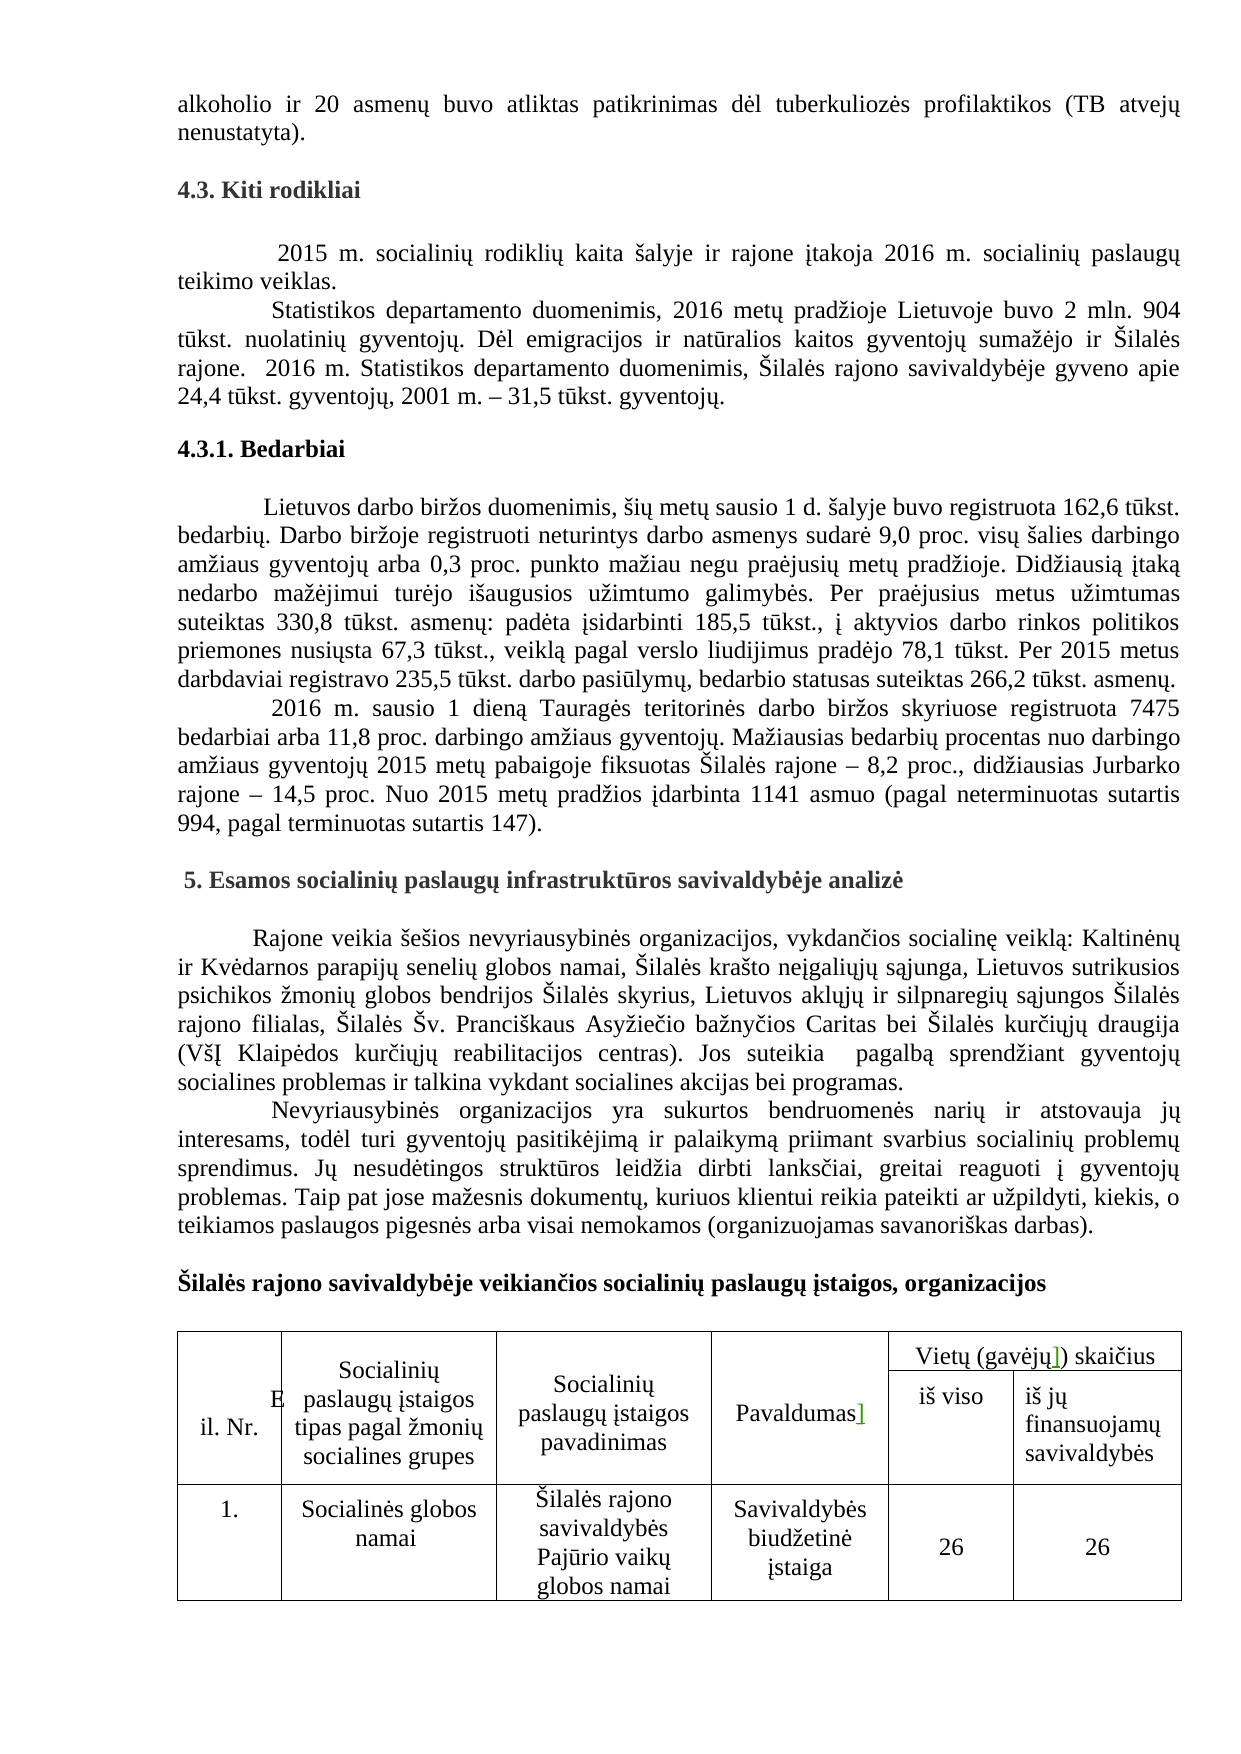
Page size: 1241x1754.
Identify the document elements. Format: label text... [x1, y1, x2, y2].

text 5. Esamos socialinių paslaugų infrastruktūros savivaldybėje analizė [177, 866, 1181, 894]
text Rajone veikia šešios nevyriausybinės organizacijos, vykdančios socialinę veiklą: Kaltinėnų ir Kvėdarnos parapijų senelių globos namai, Šilalės krašto neįgaliųjų sąjunga, Lietuvos sutrikusios psichikos žmonių globos bendrijos Šilalės skyrius, Lietuvos aklųjų ir silpnaregių sąjungos Šilalės rajono filialas, Šilalės Šv. Pranciškaus Asyžiečio bažnyčios Caritas bei Šilalės kurčiųjų draugija (VšĮ Klaipėdos kurčiųjų reabilitacijos centras). Jos suteikia pagalbą sprendžiant gyventojų socialines problemas ir talkina vykdant socialines akcijas bei programas. [177, 923, 1181, 1096]
text 2016 m. sausio 1 dieną Tauragės teritorinės darbo biržos skyriuose registruota 7475 bedarbiai arba 11,8 proc. darbingo amžiaus gyventojų. Mažiausias bedarbių procentas nuo darbingo amžiaus gyventojų 2015 metų pabaigoje fiksuotas Šilalės rajone – 8,2 proc., didžiausias Jurbarko rajone – 14,5 proc. Nuo 2015 metų pradžios įdarbinta 1141 asmuo (pagal neterminuotas sutartis 994, pagal terminuotas sutartis 147). [177, 693, 1181, 837]
table_header Eil. Nr. [178, 1332, 281, 1483]
table_cell 26 [1014, 1485, 1181, 1599]
text Šilalės rajono savivaldybėje veikiančios socialinių paslaugų įstaigos, organizacijos [177, 1268, 1181, 1297]
table_cell Socialinės globos namai [282, 1485, 496, 1599]
text 4.3. Kiti rodikliai [177, 175, 1181, 204]
text Nevyriausybinės organizacijos yra sukurtos bendruomenės narių ir atstovauja jų interesams, todėl turi gyventojų pasitikėjimą ir palaikymą priimant svarbius socialinių problemų sprendimus. Jų nesudėtingos struktūros leidžia dirbti lanksčiai, greitai reaguoti į gyventojų problemas. Taip pat jose mažesnis dokumentų, kuriuos klientui reikia pateikti ar užpildyti, kiekis, o teikiamos paslaugos pigesnės arba visai nemokamos (organizuojamas savanoriškas darbas). [177, 1096, 1181, 1239]
table_cell Šilalės rajono savivaldybės Pajūrio vaikų globos namai [497, 1485, 711, 1599]
text Lietuvos darbo biržos duomenimis, šių metų sausio 1 d. šalyje buvo registruota 162,6 tūkst. bedarbių. Darbo biržoje registruoti neturintys darbo asmenys sudarė 9,0 proc. visų šalies darbingo amžiaus gyventojų arba 0,3 proc. punkto mažiau negu praėjusių metų pradžioje. Didžiausią įtaką nedarbo mažėjimui turėjo išaugusios užimtumo galimybės. Per praėjusius metus užimtumas suteiktas 330,8 tūkst. asmenų: padėta įsidarbinti 185,5 tūkst., į aktyvios darbo rinkos politikos priemones nusiųsta 67,3 tūkst., veiklą pagal verslo liudijimus pradėjo 78,1 tūkst. Per 2015 metus darbdaviai registravo 235,5 tūkst. darbo pasiūlymų, bedarbio statusas suteiktas 266,2 tūkst. asmenų. [177, 492, 1181, 693]
table_header Socialinių paslaugų įstaigos tipas pagal žmonių socialines grupes [282, 1332, 496, 1483]
table_cell iš jų finansuojamų savivaldybės [1014, 1371, 1181, 1483]
table_header Pavaldumas] [712, 1332, 888, 1483]
text alkoholio ir 20 asmenų buvo atliktas patikrinimas dėl tuberkuliozės profilaktikos (TB atvejų nenustatyta). [177, 89, 1181, 146]
text Statistikos departamento duomenimis, 2016 metų pradžioje Lietuvoje buvo 2 mln. 904 tūkst. nuolatinių gyventojų. Dėl emigracijos ir natūralios kaitos gyventojų sumažėjo ir Šilalės rajone. 2016 m. Statistikos departamento duomenimis, Šilalės rajono savivaldybėje gyveno apie 24,4 tūkst. gyventojų, 2001 m. – 31,5 tūkst. gyventojų. [177, 295, 1181, 410]
text 2015 m. socialinių rodiklių kaita šalyje ir rajone įtakoja 2016 m. socialinių paslaugų teikimo veiklas. [177, 238, 1181, 295]
table_cell 26 [889, 1485, 1013, 1599]
table_cell 1. [178, 1485, 281, 1599]
table_header Vietų (gavėjų]) skaičius [889, 1332, 1181, 1370]
text 4.3.1. Bedarbiai [177, 434, 1181, 463]
table_header Socialinių paslaugų įstaigos pavadinimas [497, 1332, 711, 1483]
table_cell Savivaldybės biudžetinė įstaiga [712, 1485, 888, 1599]
table_cell iš viso [889, 1371, 1013, 1483]
